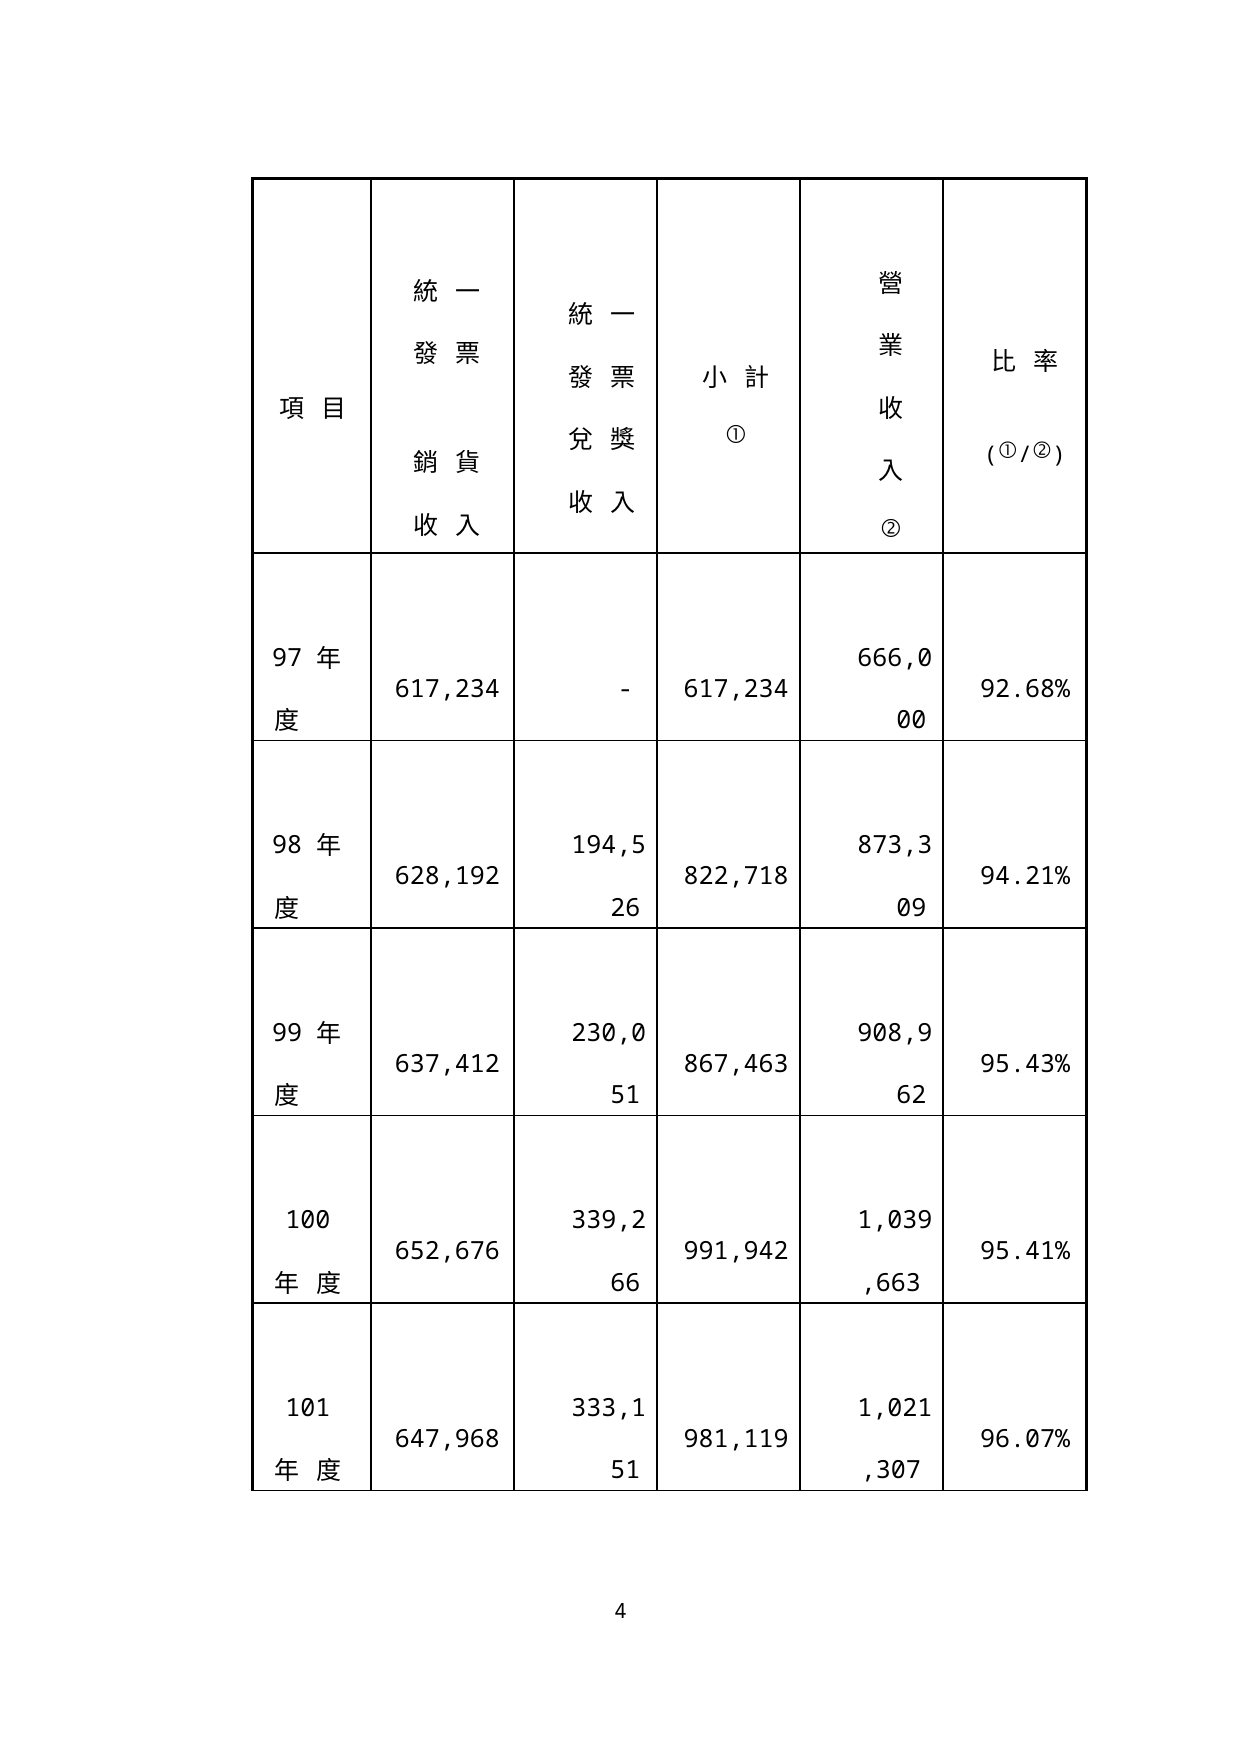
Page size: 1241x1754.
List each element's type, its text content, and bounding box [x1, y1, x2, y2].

table_cell 822,718 [658, 741, 799, 927]
table_cell 637,412 [372, 929, 513, 1115]
table_cell 666,000 [801, 554, 942, 740]
table_cell 333,151 [515, 1304, 656, 1490]
table_header 小計 [658, 180, 799, 552]
table_cell 873,309 [801, 741, 942, 927]
table_cell 92.68% [944, 554, 1085, 740]
table_header 比率 (/) [944, 180, 1085, 552]
table_cell 617,234 [658, 554, 799, 740]
table_cell 99年度 [254, 929, 370, 1115]
table_cell 628,192 [372, 741, 513, 927]
table_cell 100年度 [254, 1116, 370, 1302]
table_cell 1,039,663 [801, 1116, 942, 1302]
table_cell 101年度 [254, 1304, 370, 1490]
table_cell 981,119 [658, 1304, 799, 1490]
table_cell 617,234 [372, 554, 513, 740]
table_cell 97年度 [254, 554, 370, 740]
table_cell 647,968 [372, 1304, 513, 1490]
table_cell 652,676 [372, 1116, 513, 1302]
table_cell 230,051 [515, 929, 656, 1115]
table_header 營業收入 [801, 180, 942, 552]
table_header 統一發票 兌獎收入 [515, 180, 656, 552]
table_cell 96.07% [944, 1304, 1085, 1490]
table_cell 194,526 [515, 741, 656, 927]
table_cell 867,463 [658, 929, 799, 1115]
table_cell 98年度 [254, 741, 370, 927]
table_cell 991,942 [658, 1116, 799, 1302]
table_cell 94.21% [944, 741, 1085, 927]
table_header 統一發票 銷貨收入 [372, 180, 513, 552]
table_header 項目 [254, 180, 370, 552]
table_cell 95.43% [944, 929, 1085, 1115]
table_cell 1,021,307 [801, 1304, 942, 1490]
table_cell - [515, 554, 656, 740]
table_cell 339,266 [515, 1116, 656, 1302]
table_cell 908,962 [801, 929, 942, 1115]
table_cell 95.41% [944, 1116, 1085, 1302]
